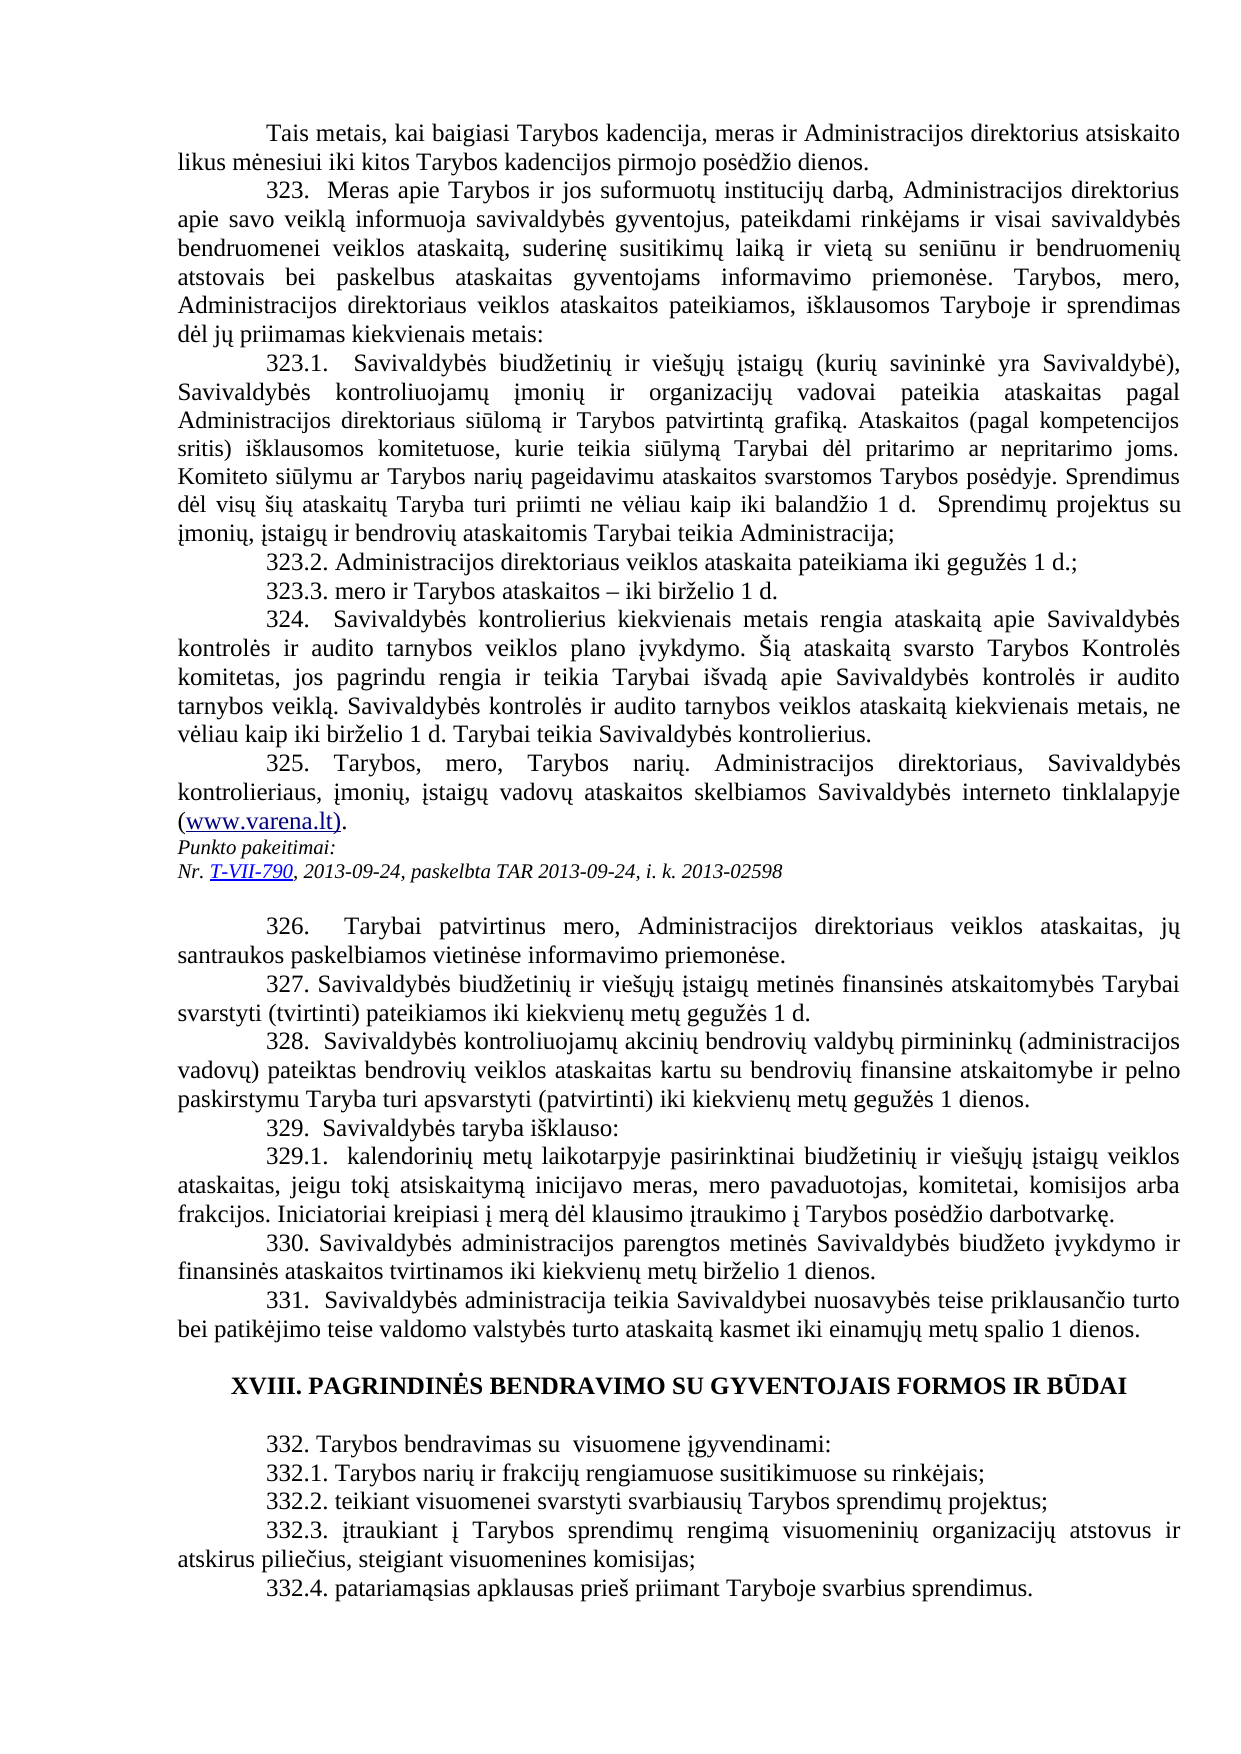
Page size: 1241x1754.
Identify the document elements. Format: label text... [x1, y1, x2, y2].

text 324. Savivaldybės kontrolierius kiekvienais metais rengia ataskaitą apie Savivaldybės kontrolės ir audito tarnybos veiklos plano įvykdymo. Šią ataskaitą svarsto Tarybos Kontrolės komitetas, jos pagrindu rengia ir teikia Tarybai išvadą apie Savivaldybės kontrolės ir audito tarnybos veiklą. Savivaldybės kontrolės ir audito tarnybos veiklos ataskaitą kiekvienais metais, ne vėliau kaip iki birželio 1 d. Tarybai teikia Savivaldybės kontrolierius. [177, 604, 1181, 748]
text 328. Savivaldybės kontroliuojamų akcinių bendrovių valdybų pirmininkų (administracijos vadovų) pateiktas bendrovių veiklos ataskaitas kartu su bendrovių finansine atskaitomybe ir pelno paskirstymu Taryba turi apsvarstyti (patvirtinti) iki kiekvienų metų gegužės 1 dienos. [177, 1026, 1181, 1113]
text 329. Savivaldybės taryba išklauso: [177, 1113, 1181, 1141]
text Nr. T-VII-790, 2013-09-24, paskelbta TAR 2013-09-24, i. k. 2013-02598 [177, 859, 1181, 883]
text XVIII. PAGRINDINĖS BENDRAVIMO SU GYVENTOJAIS FORMOS IR BŪDAI [177, 1371, 1181, 1400]
text 332.1. Tarybos narių ir frakcijų rengiamuose susitikimuose su rinkėjais; [177, 1458, 1181, 1486]
text 331. Savivaldybės administracija teikia Savivaldybei nuosavybės teise priklausančio turto bei patikėjimo teise valdomo valstybės turto ataskaitą kasmet iki einamųjų metų spalio 1 dienos. [177, 1285, 1181, 1343]
text 330. Savivaldybės administracijos parengtos metinės Savivaldybės biudžeto įvykdymo ir finansinės ataskaitos tvirtinamos iki kiekvienų metų birželio 1 dienos. [177, 1228, 1181, 1285]
text Tais metais, kai baigiasi Tarybos kadencija, meras ir Administracijos direktorius atsiskaito likus mėnesiui iki kitos Tarybos kadencijos pirmojo posėdžio dienos. [177, 118, 1181, 176]
text 332.3. įtraukiant į Tarybos sprendimų rengimą visuomeninių organizacijų atstovus ir atskirus piliečius, steigiant visuomenines komisijas; [177, 1515, 1181, 1573]
text 326. Tarybai patvirtinus mero, Administracijos direktoriaus veiklos ataskaitas, jų santraukos paskelbiamos vietinėse informavimo priemonėse. [177, 911, 1181, 969]
text 323.2. Administracijos direktoriaus veiklos ataskaita pateikiama iki gegužės 1 d.; [177, 547, 1181, 576]
text 325. Tarybos, mero, Tarybos narių. Administracijos direktoriaus, Savivaldybės kontrolieriaus, įmonių, įstaigų vadovų ataskaitos skelbiamos Savivaldybės interneto tinklalapyje (www.varena.lt). [177, 748, 1181, 834]
text 332.4. patariamąsias apklausas prieš priimant Taryboje svarbius sprendimus. [177, 1573, 1181, 1601]
text 327. Savivaldybės biudžetinių ir viešųjų įstaigų metinės finansinės atskaitomybės Tarybai svarstyti (tvirtinti) pateikiamos iki kiekvienų metų gegužės 1 d. [177, 969, 1181, 1026]
text 332. Tarybos bendravimas su visuomene įgyvendinami: [177, 1429, 1181, 1458]
text 323. Meras apie Tarybos ir jos suformuotų institucijų darbą, Administracijos direktorius apie savo veiklą informuoja savivaldybės gyventojus, pateikdami rinkėjams ir visai savivaldybės bendruomenei veiklos ataskaitą, suderinę susitikimų laiką ir vietą su seniūnu ir bendruomenių atstovais bei paskelbus ataskaitas gyventojams informavimo priemonėse. Tarybos, mero, Administracijos direktoriaus veiklos ataskaitos pateikiamos, išklausomos Taryboje ir sprendimas dėl jų priimamas kiekvienais metais: [177, 176, 1181, 348]
text 323.1. Savivaldybės biudžetinių ir viešųjų įstaigų (kurių savininkė yra Savivaldybė), Savivaldybės kontroliuojamų įmonių ir organizacijų vadovai pateikia ataskaitas pagal Administracijos direktoriaus siūlomą ir Tarybos patvirtintą grafiką. Ataskaitos (pagal kompetencijos sritis) išklausomos komitetuose, kurie teikia siūlymą Tarybai dėl pritarimo ar nepritarimo joms. Komiteto siūlymu ar Tarybos narių pageidavimu ataskaitos svarstomos Tarybos posėdyje. Sprendimus dėl visų šių ataskaitų Taryba turi priimti ne vėliau kaip iki balandžio 1 d. Sprendimų projektus su įmonių, įstaigų ir bendrovių ataskaitomis Tarybai teikia Administracija; [177, 348, 1181, 547]
text 332.2. teikiant visuomenei svarstyti svarbiausių Tarybos sprendimų projektus; [177, 1486, 1181, 1515]
text 323.3. mero ir Tarybos ataskaitos – iki birželio 1 d. [177, 576, 1181, 604]
text Punkto pakeitimai: [177, 834, 1181, 859]
text 329.1. kalendorinių metų laikotarpyje pasirinktinai biudžetinių ir viešųjų įstaigų veiklos ataskaitas, jeigu tokį atsiskaitymą inicijavo meras, mero pavaduotojas, komitetai, komisijos arba frakcijos. Iniciatoriai kreipiasi į merą dėl klausimo įtraukimo į Tarybos posėdžio darbotvarkę. [177, 1141, 1181, 1228]
